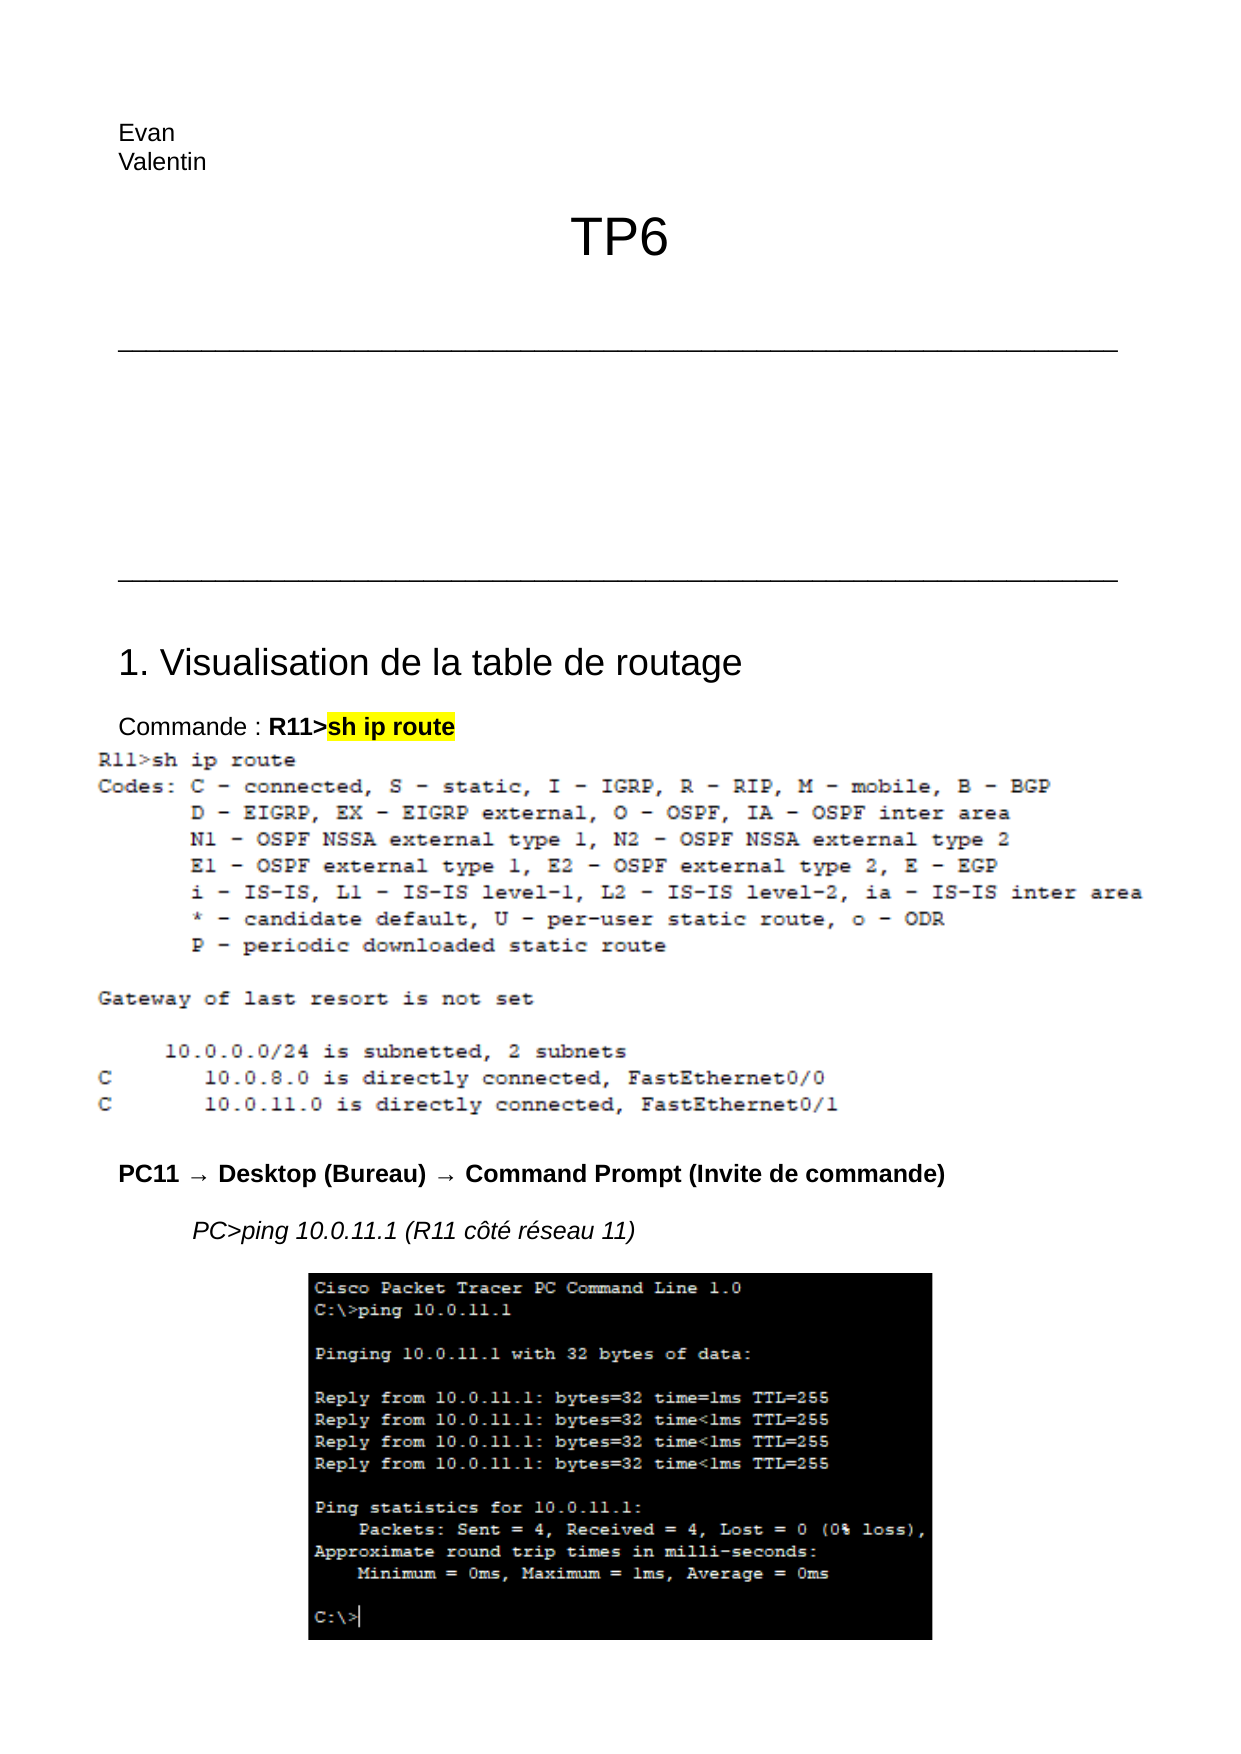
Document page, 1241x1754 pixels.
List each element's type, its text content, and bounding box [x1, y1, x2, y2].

text 1. Visualisation de la table de routage [118, 640, 1122, 683]
text Evan [118, 118, 1122, 147]
text TP6 [118, 204, 1122, 267]
text ________________________________________________________________________ [118, 554, 1122, 583]
text ________________________________________________________________________ [118, 324, 1122, 353]
text PC>ping 10.0.11.1 (R11 côté réseau 11) [118, 1216, 1122, 1245]
picture [307, 1273, 933, 1640]
picture [91, 741, 1149, 1130]
text Valentin [118, 147, 1122, 176]
text PC11 → Desktop (Bureau) → Command Prompt (Invite de commande) [118, 1159, 1122, 1187]
text Commande : R11>sh ip route [118, 712, 1122, 741]
